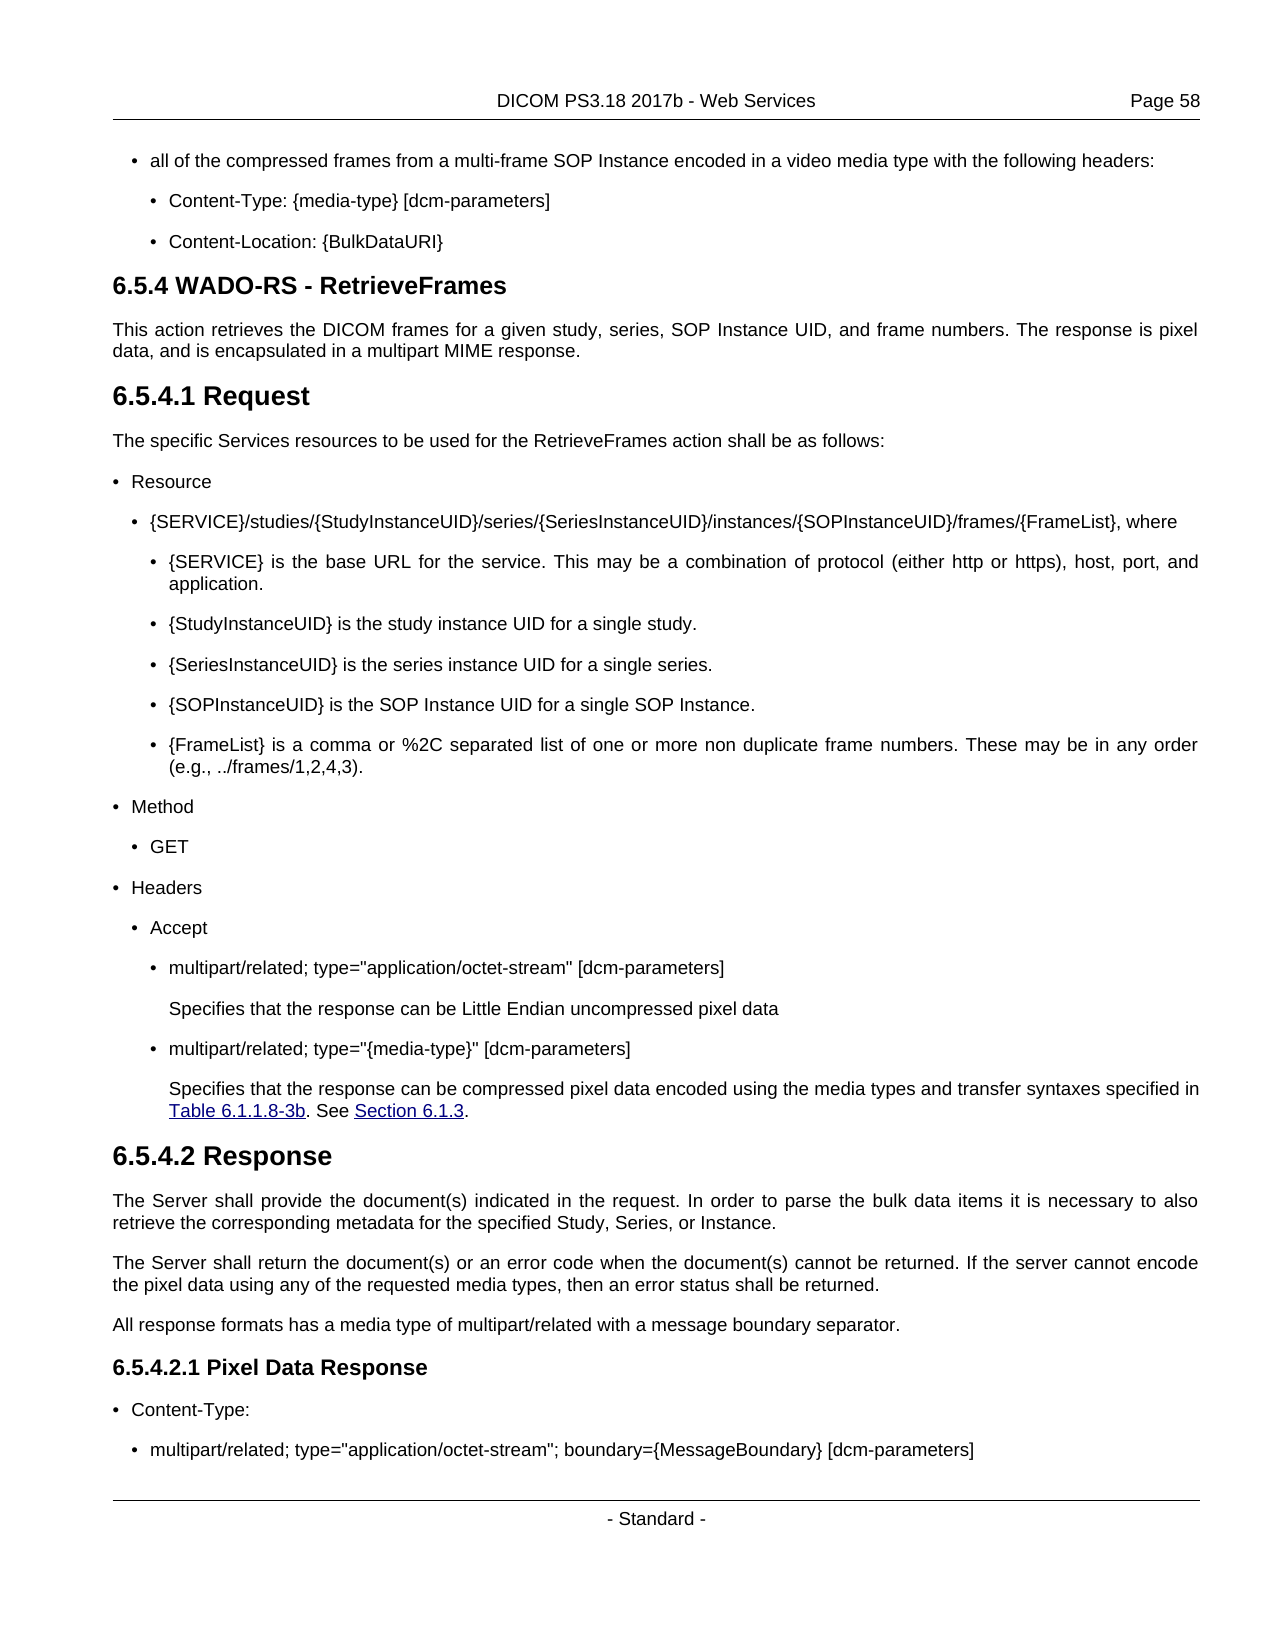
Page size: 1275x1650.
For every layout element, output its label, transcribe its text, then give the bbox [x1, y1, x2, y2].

text The specific Services resources to be used for the RetrieveFrames action shall be as follows: [112, 430, 1200, 452]
list {SeriesInstanceUID} is the series instance UID for a single series. [150, 653, 1200, 675]
text The Server shall return the document(s) or an error code when the document(s) cannot be returned. If the server cannot encode the pixel data using any of the requested media types, then an error status shall be returned. [112, 1252, 1200, 1295]
list multipart/related; type="application/octet-stream"; boundary={MessageBoundary} [dcm-parameters] [131, 1439, 1200, 1461]
list {SERVICE} is the base URL for the service. This may be a combination of protocol (either http or https), host, port, and application. [150, 551, 1200, 594]
text 6.5.4.2 Response [112, 1140, 1200, 1171]
list Specifies that the response can be compressed pixel data encoded using the media types and transfer syntaxes specified in Table 6.1.1.8-3b. See Section 6.1.3. [150, 1078, 1200, 1121]
list {StudyInstanceUID} is the study instance UID for a single study. [150, 613, 1200, 635]
list all of the compressed frames from a multi-frame SOP Instance encoded in a video media type with the following headers: [131, 150, 1200, 172]
list {SERVICE}/studies/{StudyInstanceUID}/series/{SeriesInstanceUID}/instances/{SOPInstanceUID}/frames/{FrameList}, where [131, 511, 1200, 532]
list Resource [112, 471, 1200, 492]
list GET [131, 836, 1200, 858]
text All response formats has a media type of multipart/related with a message boundary separator. [112, 1314, 1200, 1335]
list Accept [131, 917, 1200, 938]
text The Server shall provide the document(s) indicated in the request. In order to parse the bulk data items it is necessary to also retrieve the corresponding metadata for the specified Study, Series, or Instance. [112, 1190, 1200, 1233]
list multipart/related; type="application/octet-stream" [dcm-parameters] [150, 957, 1200, 979]
list Content-Location: {BulkDataURI} [150, 231, 1200, 252]
list Headers [112, 877, 1200, 898]
list multipart/related; type="{media-type}" [dcm-parameters] [150, 1038, 1200, 1059]
text 6.5.4.2.1 Pixel Data Response [112, 1354, 1200, 1380]
text 6.5.4.1 Request [112, 380, 1200, 412]
list {FrameList} is a comma or %2C separated list of one or more non duplicate frame numbers. These may be in any order (e.g., ../frames/1,2,4,3). [150, 734, 1200, 777]
list Content-Type: [112, 1399, 1200, 1420]
list Specifies that the response can be Little Endian uncompressed pixel data [150, 997, 1200, 1019]
list Content-Type: {media-type} [dcm-parameters] [150, 190, 1200, 212]
list {SOPInstanceUID} is the SOP Instance UID for a single SOP Instance. [150, 694, 1200, 715]
list Method [112, 796, 1200, 817]
text 6.5.4 WADO-RS - RetrieveFrames [112, 271, 1200, 300]
text This action retrieves the DICOM frames for a given study, series, SOP Instance UID, and frame numbers. The response is pixel data, and is encapsulated in a multipart MIME response. [112, 318, 1200, 362]
